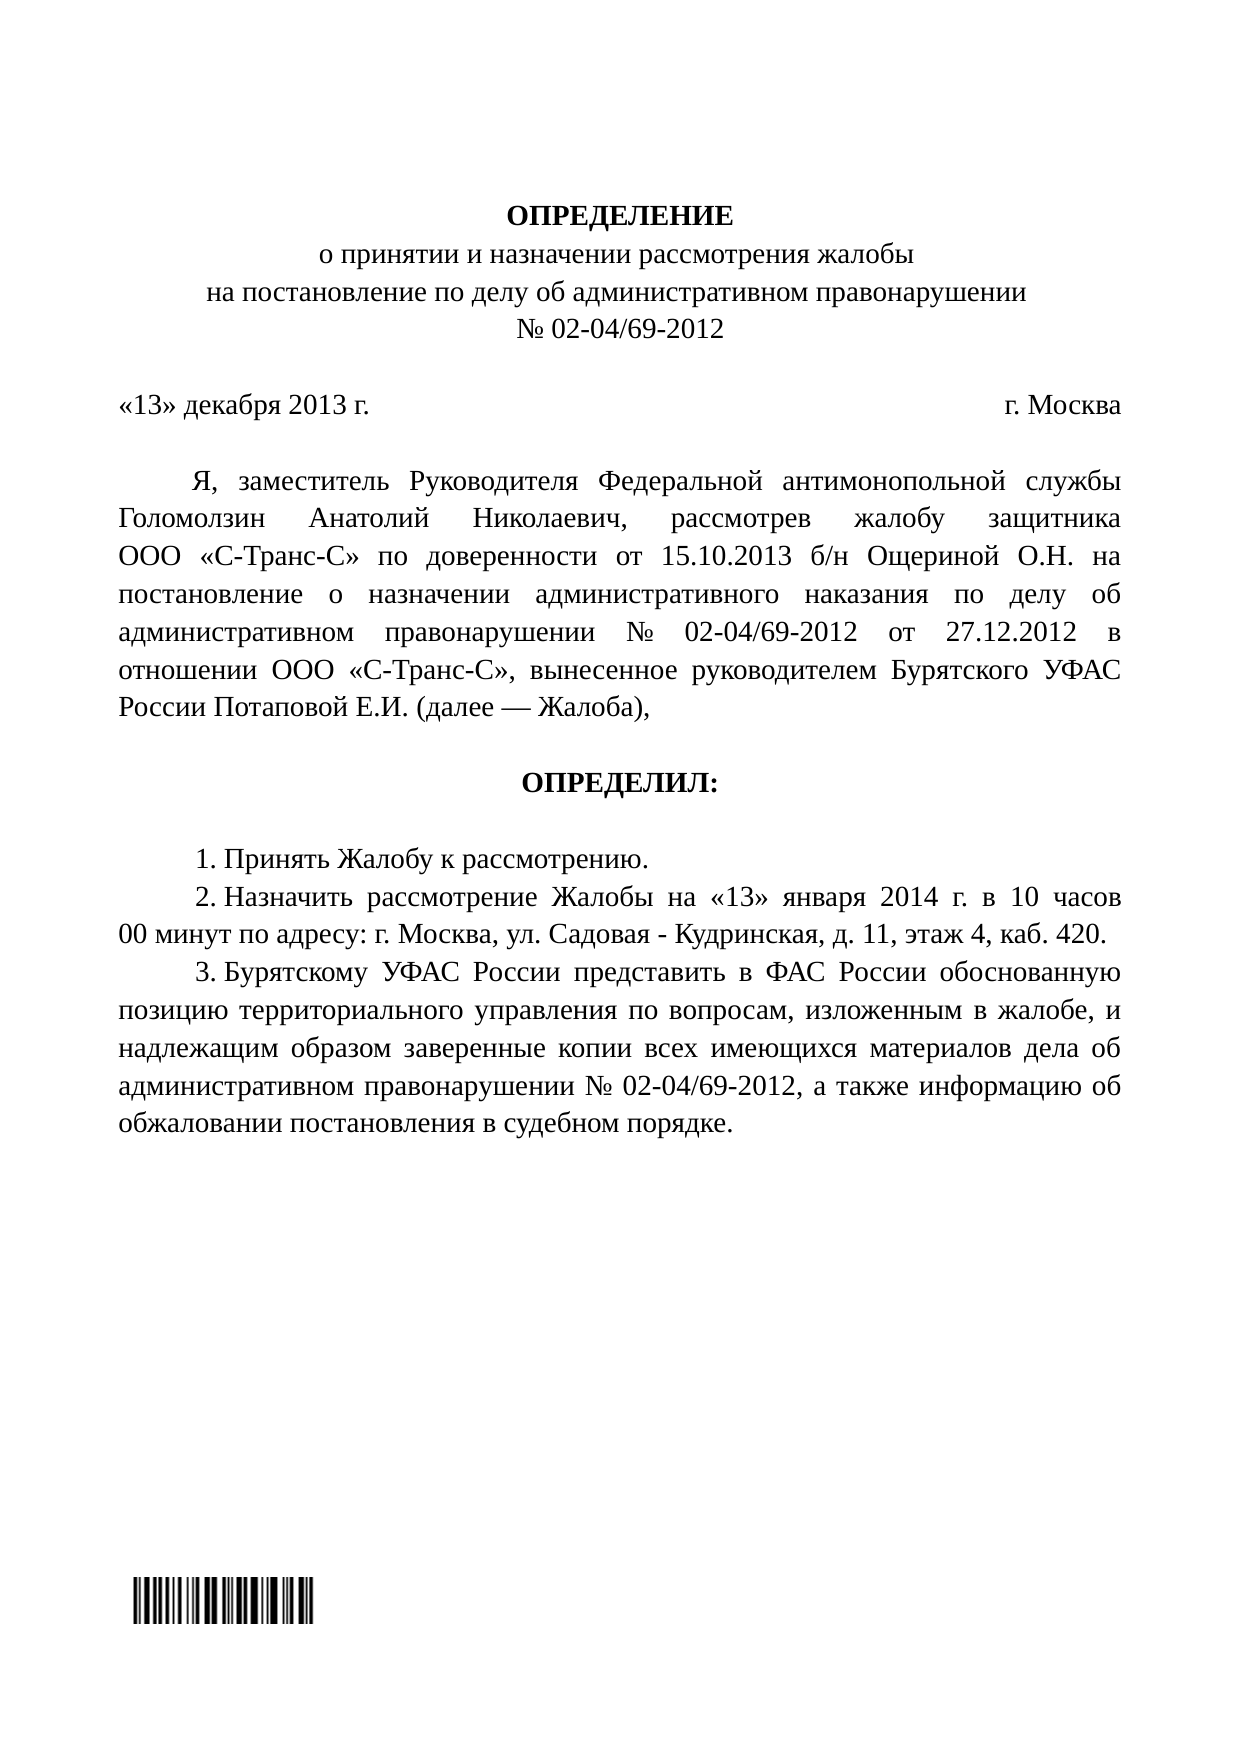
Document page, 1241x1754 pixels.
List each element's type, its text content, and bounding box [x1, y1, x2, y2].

text «13» декабря 2013 г. г. Москва [118, 383, 1122, 421]
text о принятии и назначении рассмотрения жалобы [118, 232, 1122, 269]
list Назначить рассмотрение Жалобы на «13» января 2014 г. в 10 часов 00 минут по адресу: г. Москва, ул. Садовая - Кудринская, д. 11, этаж 4, каб. 420. [118, 874, 1122, 950]
text на постановление по делу об административном правонарушении [118, 269, 1122, 307]
text № 02-04/69-2012 [118, 307, 1122, 345]
list Принять Жалобу к рассмотрению. [118, 837, 1122, 874]
text ОПРЕДЕЛИЛ: [118, 761, 1122, 799]
text Я, заместитель Руководителя Федеральной антимонопольной службы Голомолзин Анатолий Николаевич, рассмотрев жалобу защитника ООО «С-Транс-С» по доверенности от 15.10.2013 б/н Ощериной О.Н. на постановление о назначении административного наказания по делу об административном правонарушении № 02-04/69-2012 от 27.12.2012 в отношении ООО «С-Транс-С», вынесенное руководителем Бурятского УФАС России Потаповой Е.И. (далее — Жалоба), [118, 458, 1122, 723]
list Бурятскому УФАС России представить в ФАС России обоснованную позицию территориального управления по вопросам, изложенным в жалобе, и надлежащим образом заверенные копии всех имеющихся материалов дела об административном правонарушении № 02-04/69-2012, а также информацию об обжаловании постановления в судебном порядке. [118, 950, 1122, 1139]
picture [118, 1577, 331, 1624]
subtitle ОПРЕДЕЛЕНИЕ [118, 194, 1122, 232]
